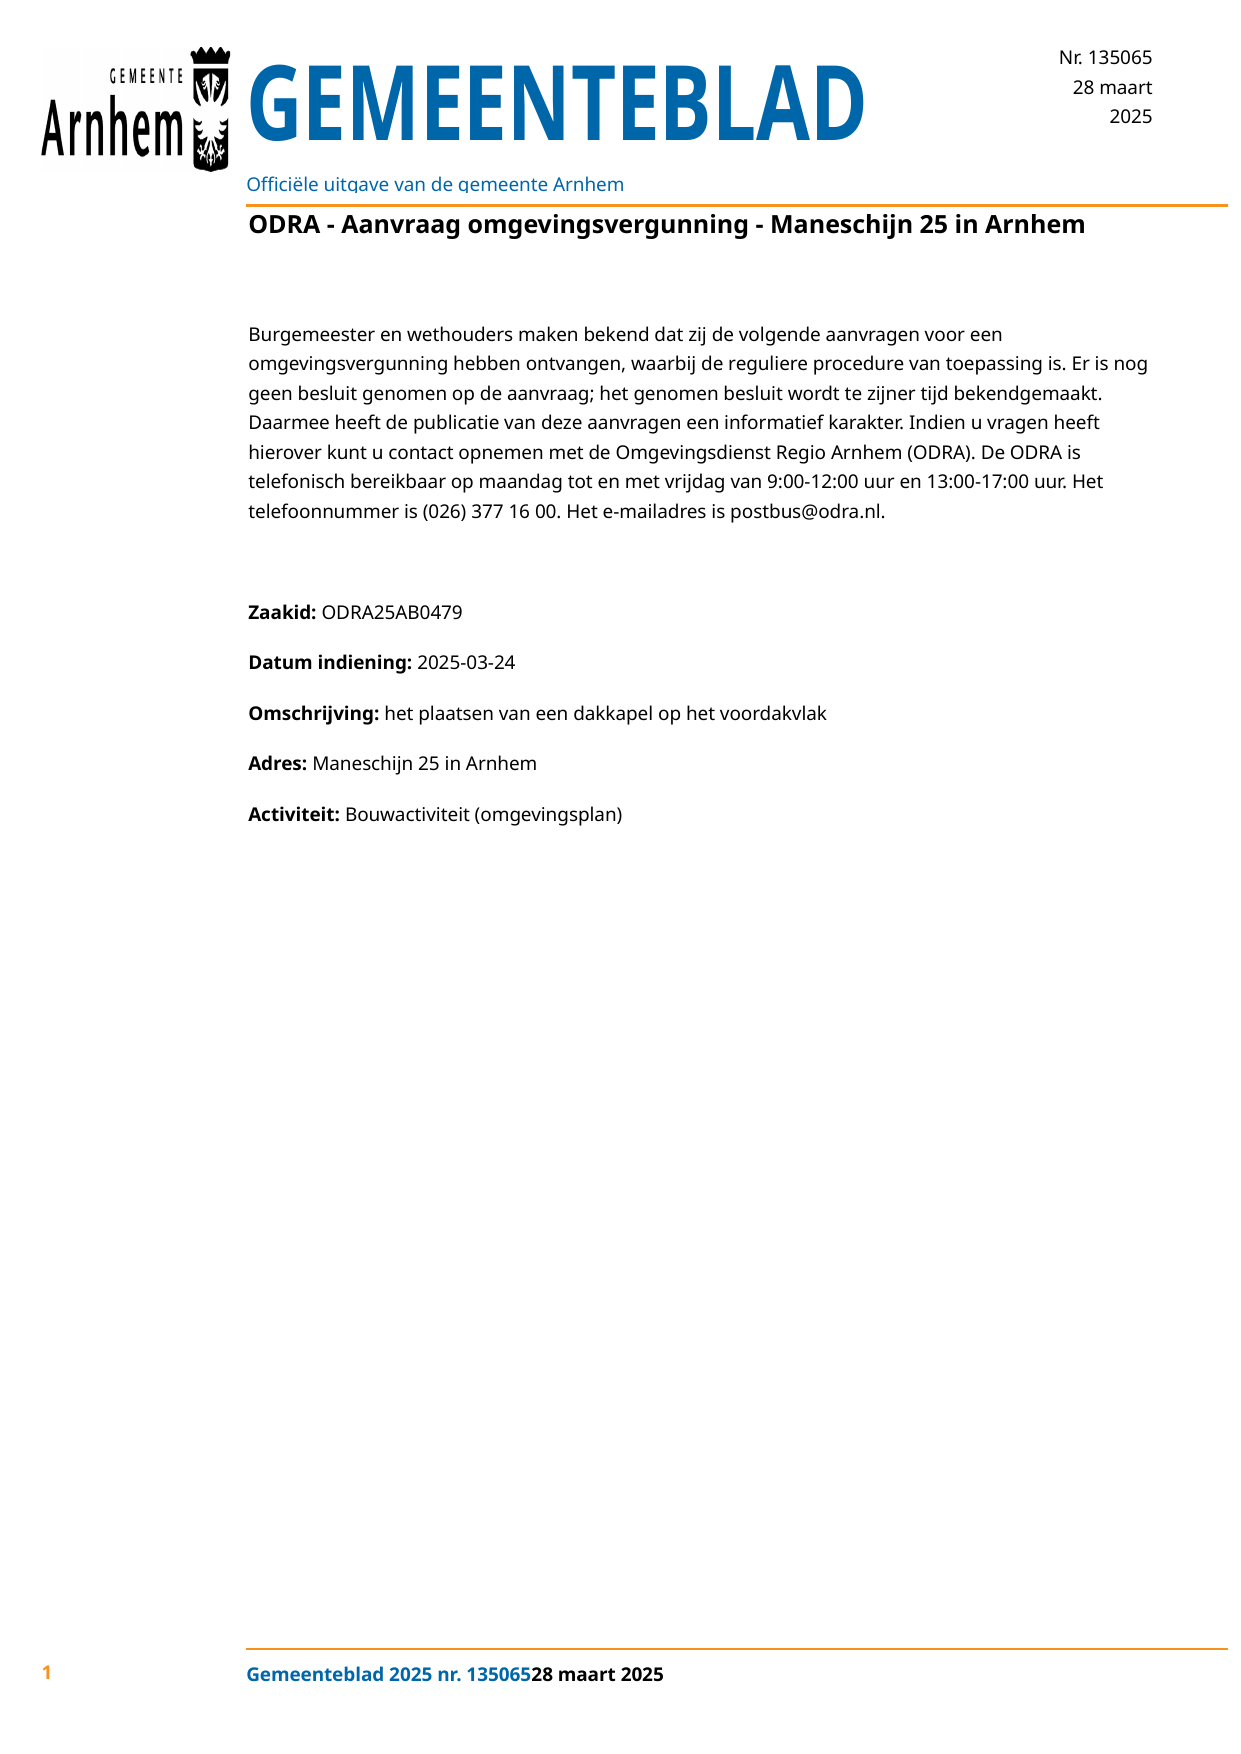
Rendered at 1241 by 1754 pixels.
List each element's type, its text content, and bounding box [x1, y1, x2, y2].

text Omschrijving: het plaatsen van een dakkapel op het voordakvlak [248, 700, 1152, 726]
text Zaakid: ODRA25AB0479 [248, 599, 1152, 625]
text Adres: Maneschijn 25 in Arnhem [248, 750, 1152, 776]
text Burgemeester en wethouders maken bekend dat zij de volgende aanvragen voor een omgevingsvergunning hebben ontvangen, waarbij de reguliere procedure van toepassing is. Er is nog geen besluit genomen op de aanvraag; het genomen besluit wordt te zijner tijd bekendgemaakt. Daarmee heeft de publicatie van deze aanvragen een informatief karakter. Indien u vragen heeft hierover kunt u contact opnemen met de Omgevingsdienst Regio Arnhem (ODRA). De ODRA is telefonisch bereikbaar op maandag tot en met vrijdag van 9:00-12:00 uur en 13:00-17:00 uur. Het telefoonnummer is (026) 377 16 00. Het e-mailadres is postbus@odra.nl. [248, 321, 1152, 524]
picture [41, 47, 231, 172]
text ODRA - Aanvraag omgevingsvergunning - Maneschijn 25 in Arnhem [248, 207, 1152, 241]
text Datum indiening: 2025-03-24 [248, 649, 1152, 675]
text Activiteit: Bouwactiviteit (omgevingsplan) [248, 801, 1152, 826]
